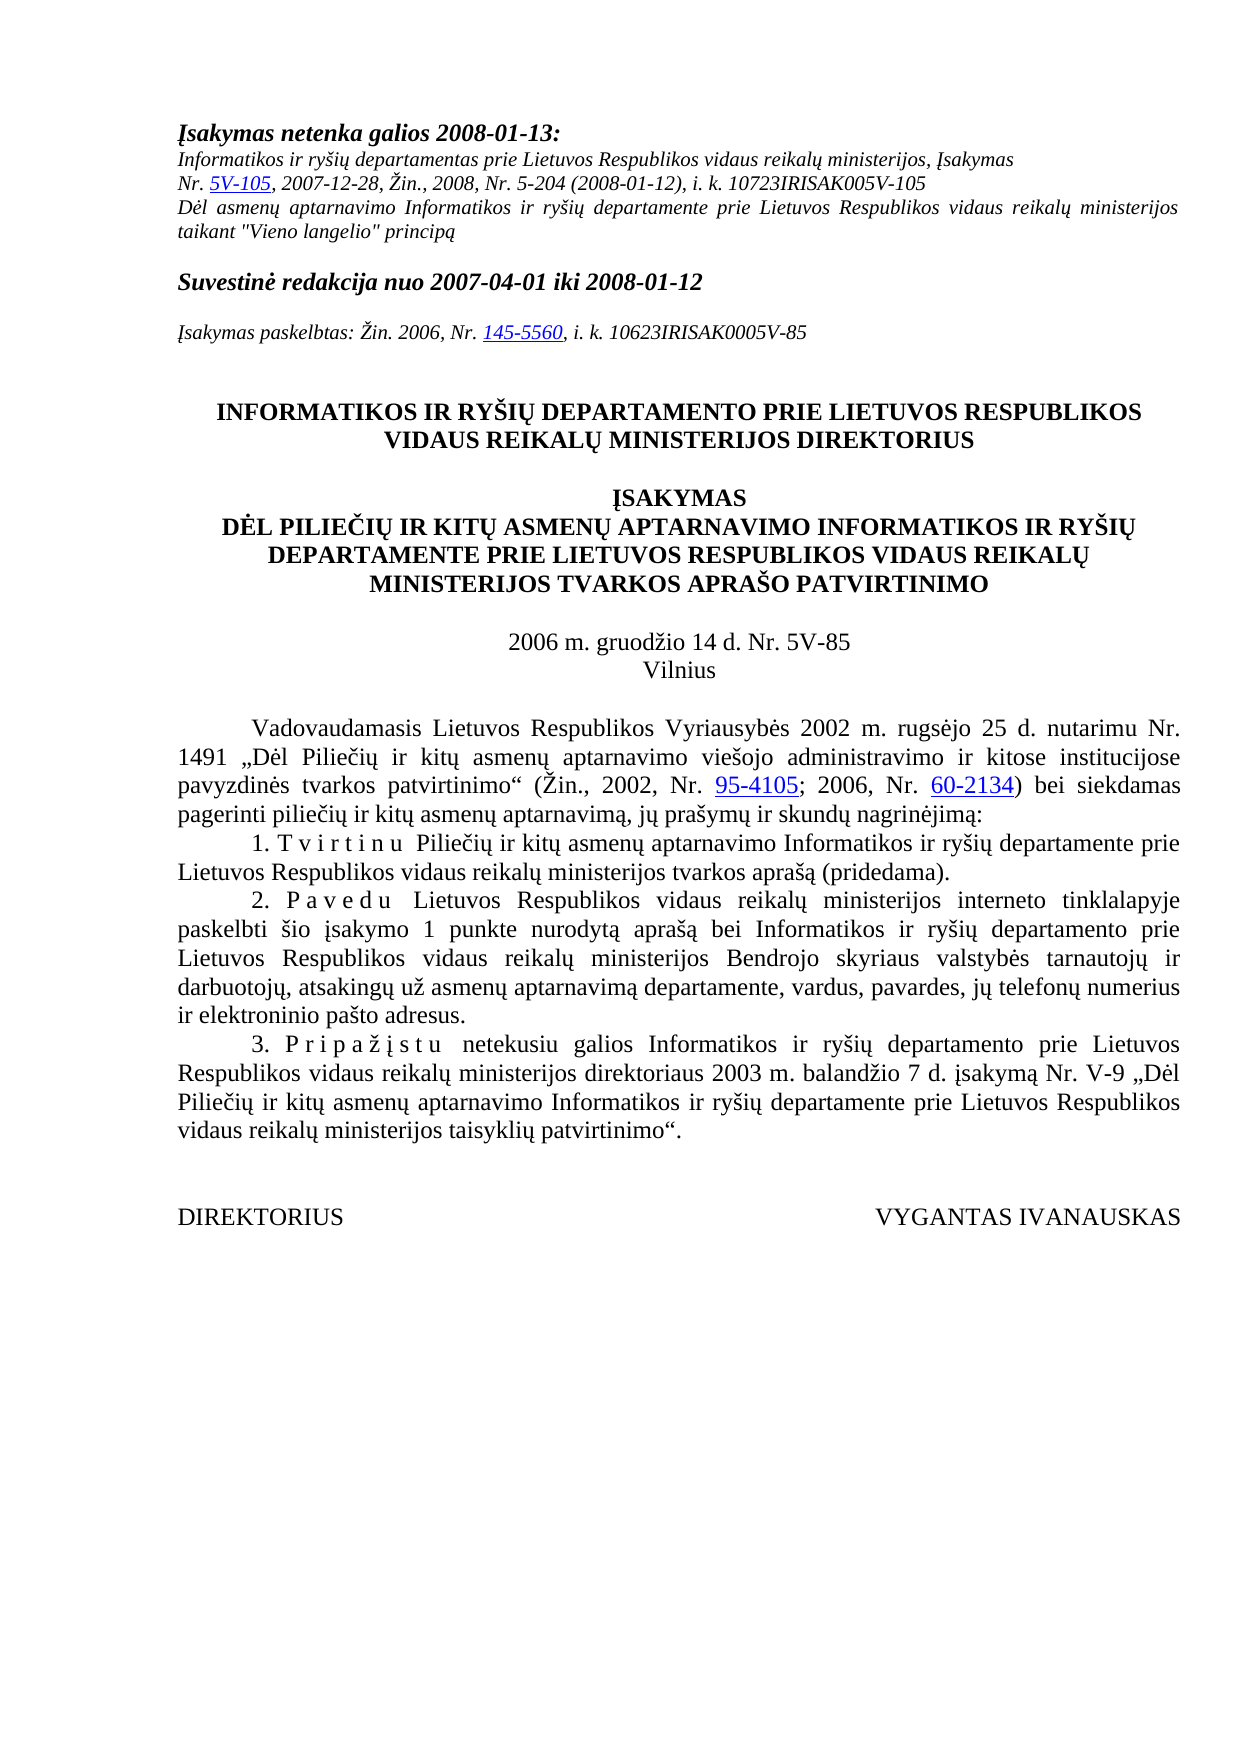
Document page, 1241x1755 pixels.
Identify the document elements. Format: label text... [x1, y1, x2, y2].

text Įsakymas paskelbtas: Žin. 2006, Nr. 145-5560, i. k. 10623IRISAK0005V-85 [177, 320, 1181, 344]
text 3. Pripažįstu netekusiu galios Informatikos ir ryšių departamento prie Lietuvos Respublikos vidaus reikalų ministerijos direktoriaus 2003 m. balandžio 7 d. įsakymą Nr. V-9 „Dėl Piliečių ir kitų asmenų aptarnavimo Informatikos ir ryšių departamente prie Lietuvos Respublikos vidaus reikalų ministerijos taisyklių patvirtinimo“. [177, 1029, 1181, 1144]
text ĮSAKYMAS [177, 483, 1181, 512]
text Dėl asmenų aptarnavimo Informatikos ir ryšių departamente prie Lietuvos Respublikos vidaus reikalų ministerijos taikant "Vieno langelio" principą [177, 195, 1181, 243]
text Informatikos ir ryšių departamentas prie Lietuvos Respublikos vidaus reikalų ministerijos, Įsakymas [177, 147, 1181, 171]
text 2. Pavedu Lietuvos Respublikos vidaus reikalų ministerijos interneto tinklalapyje paskelbti šio įsakymo 1 punkte nurodytą aprašą bei Informatikos ir ryšių departamento prie Lietuvos Respublikos vidaus reikalų ministerijos Bendrojo skyriaus valstybės tarnautojų ir darbuotojų, atsakingų už asmenų aptarnavimą departamente, vardus, pavardes, jų telefonų numerius ir elektroninio pašto adresus. [177, 886, 1181, 1029]
text INFORMATIKOS IR RYŠIŲ DEPARTAMENTO PRIE LIETUVOS RESPUBLIKOS VIDAUS REIKALŲ MINISTERIJOS DIREKTORIUS [177, 397, 1181, 454]
text 2006 m. gruodžio 14 d. Nr. 5V-85 [177, 627, 1181, 656]
text Vadovaudamasis Lietuvos Respublikos Vyriausybės 2002 m. rugsėjo 25 d. nutarimu Nr. 1491 „Dėl Piliečių ir kitų asmenų aptarnavimo viešojo administravimo ir kitose institucijose pavyzdinės tvarkos patvirtinimo“ (Žin., 2002, Nr. 95-4105; 2006, Nr. 60-2134) bei siekdamas pagerinti piliečių ir kitų asmenų aptarnavimą, jų prašymų ir skundų nagrinėjimą: [177, 713, 1181, 828]
text Įsakymas netenka galios 2008-01-13: [177, 118, 1181, 147]
text DĖL PILIEČIŲ IR KITŲ ASMENŲ APTARNAVIMO INFORMATIKOS IR RYŠIŲ DEPARTAMENTE PRIE LIETUVOS RESPUBLIKOS VIDAUS REIKALŲ MINISTERIJOS TVARKOS APRAŠO PATVIRTINIMO [177, 512, 1181, 598]
text 1. Tvirtinu Piliečių ir kitų asmenų aptarnavimo Informatikos ir ryšių departamente prie Lietuvos Respublikos vidaus reikalų ministerijos tvarkos aprašą (pridedama). [177, 828, 1181, 886]
text Vilnius [177, 656, 1181, 684]
text Nr. 5V-105, 2007-12-28, Žin., 2008, Nr. 5-204 (2008-01-12), i. k. 10723IRISAK005V-105 [177, 171, 1181, 195]
text DIREKTORIUS VYGANTAS IVANAUSKAS [177, 1202, 1181, 1231]
text Suvestinė redakcija nuo 2007-04-01 iki 2008-01-12 [177, 267, 1181, 296]
